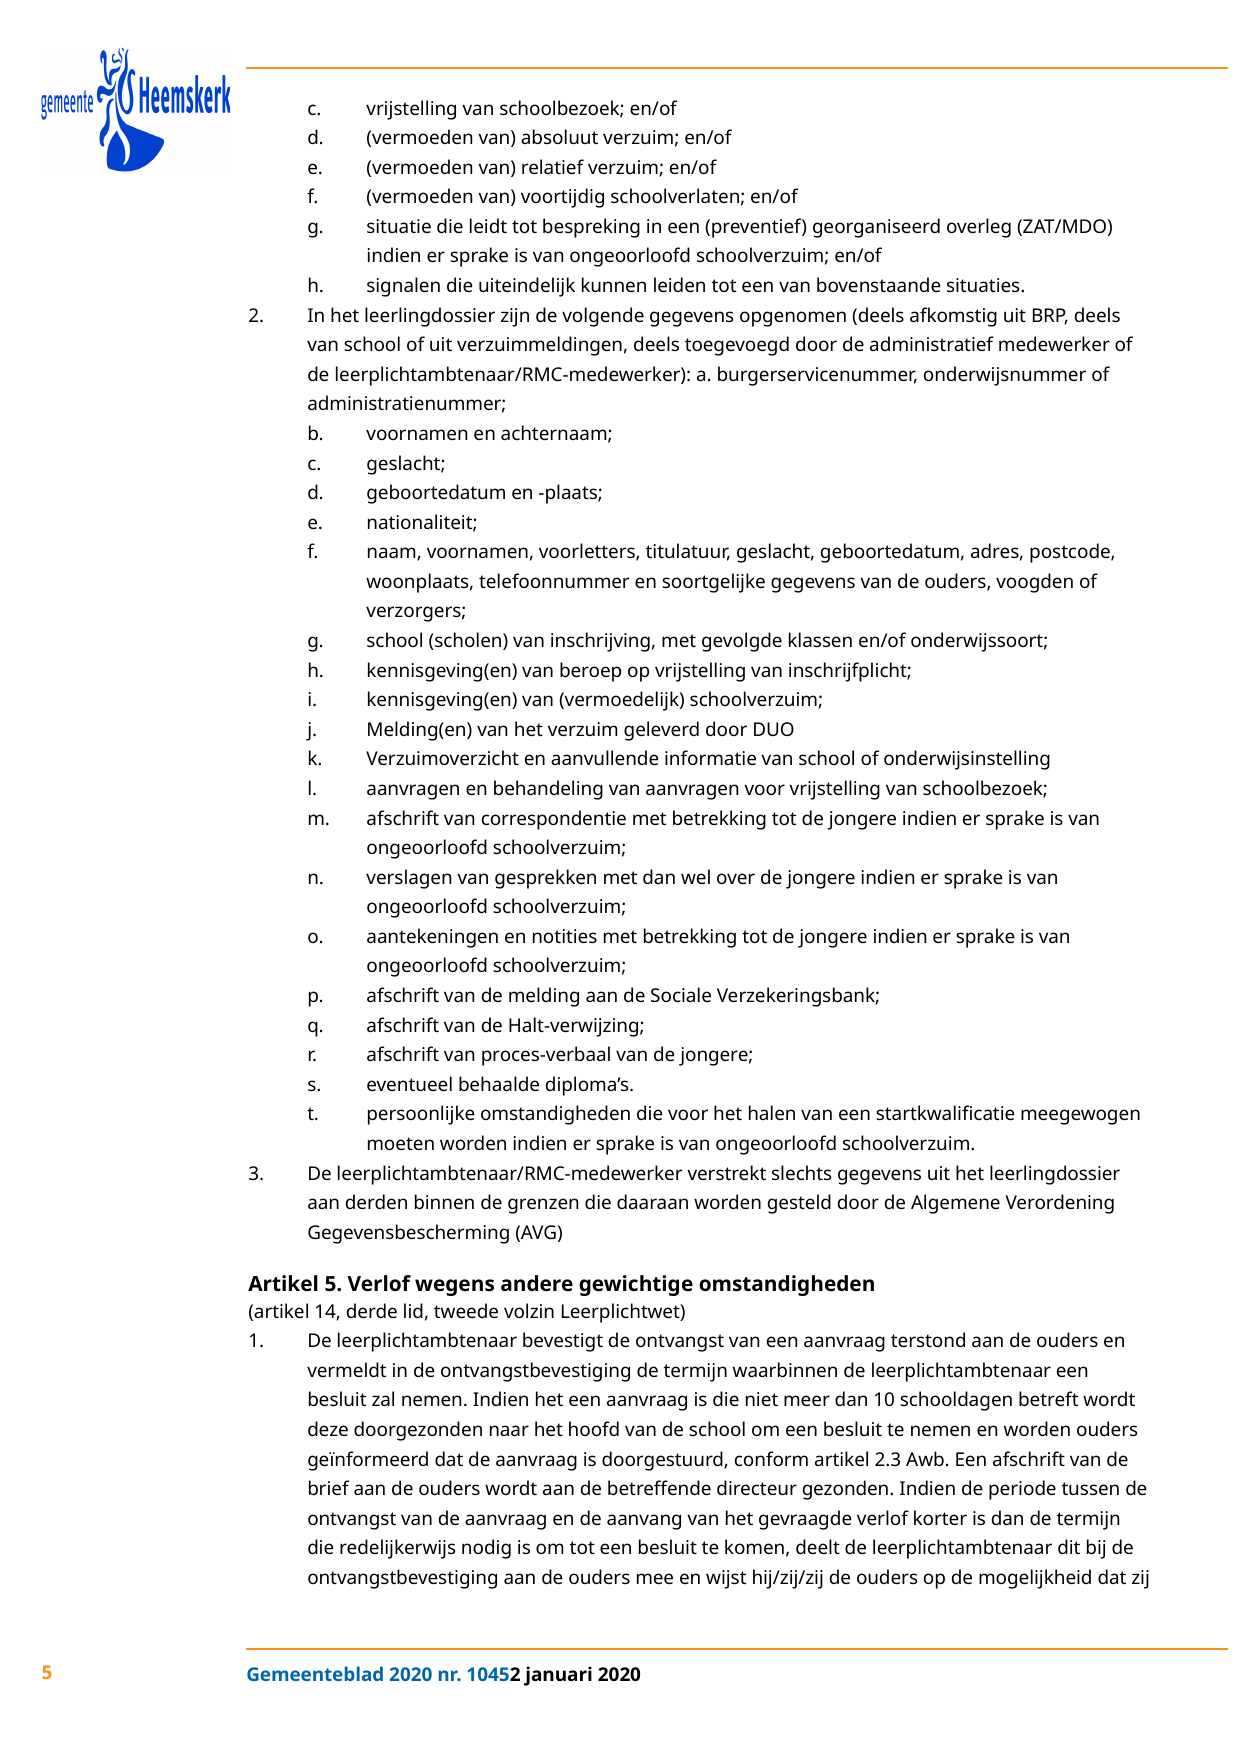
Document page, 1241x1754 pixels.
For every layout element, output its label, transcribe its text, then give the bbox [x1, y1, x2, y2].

list aanvragen en behandeling van aanvragen voor vrijstelling van schoolbezoek; [307, 775, 1152, 801]
list persoonlijke omstandigheden die voor het halen van een startkwalificatie meegewogen moeten worden indien er sprake is van ongeoorloofd schoolverzuim. [307, 1101, 1152, 1156]
list vrijstelling van schoolbezoek; en/of [307, 95, 1152, 121]
list nationaliteit; [307, 509, 1152, 535]
list verslagen van gesprekken met dan wel over de jongere indien er sprake is van ongeoorloofd schoolverzuim; [307, 864, 1152, 919]
list afschrift van de Halt-verwijzing; [307, 1012, 1152, 1038]
list school (scholen) van inschrijving, met gevolgde klassen en/of onderwijssoort; [307, 627, 1152, 653]
text Artikel 5. Verlof wegens andere gewichtige omstandigheden [248, 1269, 1152, 1298]
list geboortedatum en -plaats; [307, 479, 1152, 505]
list (vermoeden van) absoluut verzuim; en/of [307, 124, 1152, 150]
list Verzuimoverzicht en aanvullende informatie van school of onderwijsinstelling [307, 746, 1152, 771]
list De leerplichtambtenaar bevestigt de ontvangst van een aanvraag terstond aan de ouders en vermeldt in de ontvangstbevestiging de termijn waarbinnen de leerplichtambtenaar een besluit zal nemen. Indien het een aanvraag is die niet meer dan 10 schooldagen betreft wordt deze doorgezonden naar het hoofd van de school om een besluit te nemen en worden ouders geïnformeerd dat de aanvraag is doorgestuurd, conform artikel 2.3 Awb. Een afschrift van de brief aan de ouders wordt aan de betreffende directeur gezonden. Indien de periode tussen de ontvangst van de aanvraag en de aanvang van het gevraagde verlof korter is dan de termijn die redelijkerwijs nodig is om tot een besluit te komen, deelt de leerplichtambtenaar dit bij de ontvangstbevestiging aan de ouders mee en wijst hij/zij/zij de ouders op de mogelijkheid dat zij [248, 1327, 1152, 1590]
list (vermoeden van) relatief verzuim; en/of [307, 154, 1152, 180]
list afschrift van correspondentie met betrekking tot de jongere indien er sprake is van ongeoorloofd schoolverzuim; [307, 805, 1152, 860]
list voornamen en achternaam; [307, 420, 1152, 446]
list kennisgeving(en) van beroep op vrijstelling van inschrijfplicht; [307, 657, 1152, 683]
list In het leerlingdossier zijn de volgende gegevens opgenomen (deels afkomstig uit BRP, deels van school of uit verzuimmeldingen, deels toegevoegd door de administratief medewerker of de leerplichtambtenaar/RMC-medewerker): a. burgerservicenummer, onderwijsnummer of administratienummer; [248, 302, 1152, 416]
text (artikel 14, derde lid, tweede volzin Leerplichtwet) [248, 1298, 1152, 1323]
list afschrift van de melding aan de Sociale Verzekeringsbank; [307, 982, 1152, 1008]
list signalen die uiteindelijk kunnen leiden tot een van bovenstaande situaties. [307, 272, 1152, 298]
picture [41, 47, 231, 172]
list kennisgeving(en) van (vermoedelijk) schoolverzuim; [307, 686, 1152, 712]
list naam, voornamen, voorletters, titulatuur, geslacht, geboortedatum, adres, postcode, woonplaats, telefoonnummer en soortgelijke gegevens van de ouders, voogden of verzorgers; [307, 538, 1152, 623]
list geslacht; [307, 450, 1152, 476]
list afschrift van proces-verbaal van de jongere; [307, 1041, 1152, 1067]
list eventueel behaalde diploma’s. [307, 1071, 1152, 1097]
list (vermoeden van) voortijdig schoolverlaten; en/of [307, 183, 1152, 209]
list aantekeningen en notities met betrekking tot de jongere indien er sprake is van ongeoorloofd schoolverzuim; [307, 923, 1152, 978]
list Melding(en) van het verzuim geleverd door DUO [307, 716, 1152, 742]
list De leerplichtambtenaar/RMC-medewerker verstrekt slechts gegevens uit het leerlingdossier aan derden binnen de grenzen die daaraan worden gesteld door de Algemene Verordening Gegevensbescherming (AVG) [248, 1160, 1152, 1245]
list situatie die leidt tot bespreking in een (preventief) georganiseerd overleg (ZAT/MDO) indien er sprake is van ongeoorloofd schoolverzuim; en/of [307, 213, 1152, 268]
